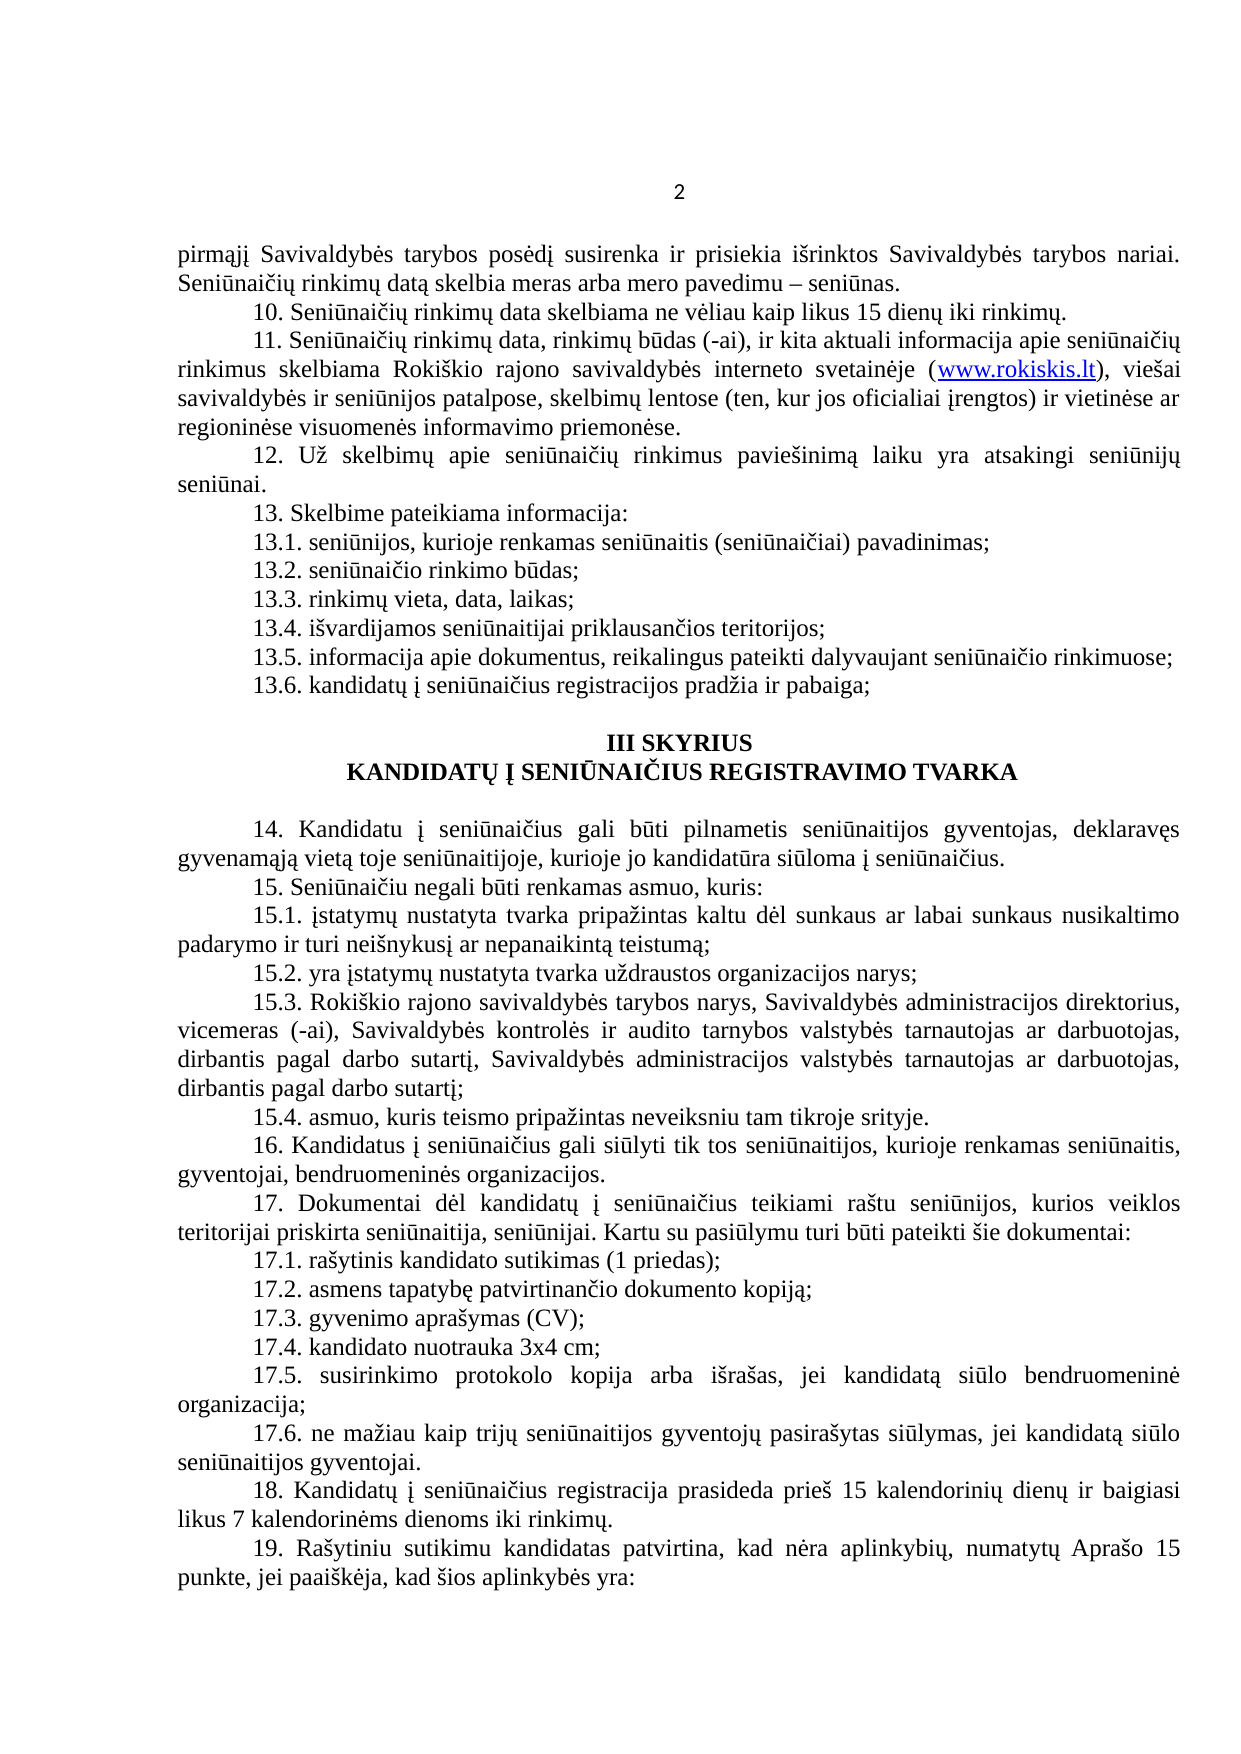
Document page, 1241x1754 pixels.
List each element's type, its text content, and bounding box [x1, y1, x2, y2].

text 12. Už skelbimų apie seniūnaičių rinkimus paviešinimą laiku yra atsakingi seniūnijų seniūnai. [177, 441, 1181, 498]
text 18. Kandidatų į seniūnaičius registracija prasideda prieš 15 kalendorinių dienų ir baigiasi likus 7 kalendorinėms dienoms iki rinkimų. [177, 1476, 1181, 1533]
text 13.3. rinkimų vieta, data, laikas; [177, 584, 1181, 613]
text 14. Kandidatu į seniūnaičius gali būti pilnametis seniūnaitijos gyventojas, deklaravęs gyvenamąją vietą toje seniūnaitijoje, kurioje jo kandidatūra siūloma į seniūnaičius. [177, 814, 1181, 872]
text 17. Dokumentai dėl kandidatų į seniūnaičius teikiami raštu seniūnijos, kurios veiklos teritorijai priskirta seniūnaitija, seniūnijai. Kartu su pasiūlymu turi būti pateikti šie dokumentai: [177, 1188, 1181, 1246]
text 15.3. Rokiškio rajono savivaldybės tarybos narys, Savivaldybės administracijos direktorius, vicemeras (-ai), Savivaldybės kontrolės ir audito tarnybos valstybės tarnautojas ar darbuotojas, dirbantis pagal darbo sutartį, Savivaldybės administracijos valstybės tarnautojas ar darbuotojas, dirbantis pagal darbo sutartį; [177, 987, 1181, 1102]
text 13.4. išvardijamos seniūnaitijai priklausančios teritorijos; [177, 613, 1181, 642]
text 17.2. asmens tapatybę patvirtinančio dokumento kopiją; [177, 1274, 1181, 1303]
text 11. Seniūnaičių rinkimų data, rinkimų būdas (-ai), ir kita aktuali informacija apie seniūnaičių rinkimus skelbiama Rokiškio rajono savivaldybės interneto svetainėje (www.rokiskis.lt), viešai savivaldybės ir seniūnijos patalpose, skelbimų lentose (ten, kur jos oficialiai įrengtos) ir vietinėse ar regioninėse visuomenės informavimo priemonėse. [177, 326, 1181, 441]
text 17.1. rašytinis kandidato sutikimas (1 priedas); [177, 1246, 1181, 1274]
text 16. Kandidatus į seniūnaičius gali siūlyti tik tos seniūnaitijos, kurioje renkamas seniūnaitis, gyventojai, bendruomeninės organizacijos. [177, 1131, 1181, 1188]
text 17.3. gyvenimo aprašymas (CV); [177, 1303, 1181, 1332]
text 13.5. informacija apie dokumentus, reikalingus pateikti dalyvaujant seniūnaičio rinkimuose; [177, 642, 1181, 671]
text 15.1. įstatymų nustatyta tvarka pripažintas kaltu dėl sunkaus ar labai sunkaus nusikaltimo padarymo ir turi neišnykusį ar nepanaikintą teistumą; [177, 901, 1181, 958]
text 13.6. kandidatų į seniūnaičius registracijos pradžia ir pabaiga; [177, 671, 1181, 699]
text 15.2. yra įstatymų nustatyta tvarka uždraustos organizacijos narys; [177, 958, 1181, 987]
text 17.4. kandidato nuotrauka 3x4 cm; [177, 1332, 1181, 1361]
text pirmąjį Savivaldybės tarybos posėdį susirenka ir prisiekia išrinktos Savivaldybės tarybos nariai. Seniūnaičių rinkimų datą skelbia meras arba mero pavedimu – seniūnas. [177, 239, 1181, 297]
text III SKYRIUS [177, 728, 1181, 757]
text 15. Seniūnaičiu negali būti renkamas asmuo, kuris: [177, 872, 1181, 901]
text 17.6. ne mažiau kaip trijų seniūnaitijos gyventojų pasirašytas siūlymas, jei kandidatą siūlo seniūnaitijos gyventojai. [177, 1418, 1181, 1476]
text KANDIDATŲ Į SENIŪNAIČIUS REGISTRAVIMO TVARKA [177, 757, 1181, 786]
text 17.5. susirinkimo protokolo kopija arba išrašas, jei kandidatą siūlo bendruomeninė organizacija; [177, 1361, 1181, 1418]
text 15.4. asmuo, kuris teismo pripažintas neveiksniu tam tikroje srityje. [177, 1102, 1181, 1131]
text 13.1. seniūnijos, kurioje renkamas seniūnaitis (seniūnaičiai) pavadinimas; [177, 527, 1181, 556]
text 13. Skelbime pateikiama informacija: [177, 498, 1181, 527]
text 19. Rašytiniu sutikimu kandidatas patvirtina, kad nėra aplinkybių, numatytų Aprašo 15 punkte, jei paaiškėja, kad šios aplinkybės yra: [177, 1533, 1181, 1591]
text 13.2. seniūnaičio rinkimo būdas; [177, 556, 1181, 584]
text 10. Seniūnaičių rinkimų data skelbiama ne vėliau kaip likus 15 dienų iki rinkimų. [177, 297, 1181, 326]
